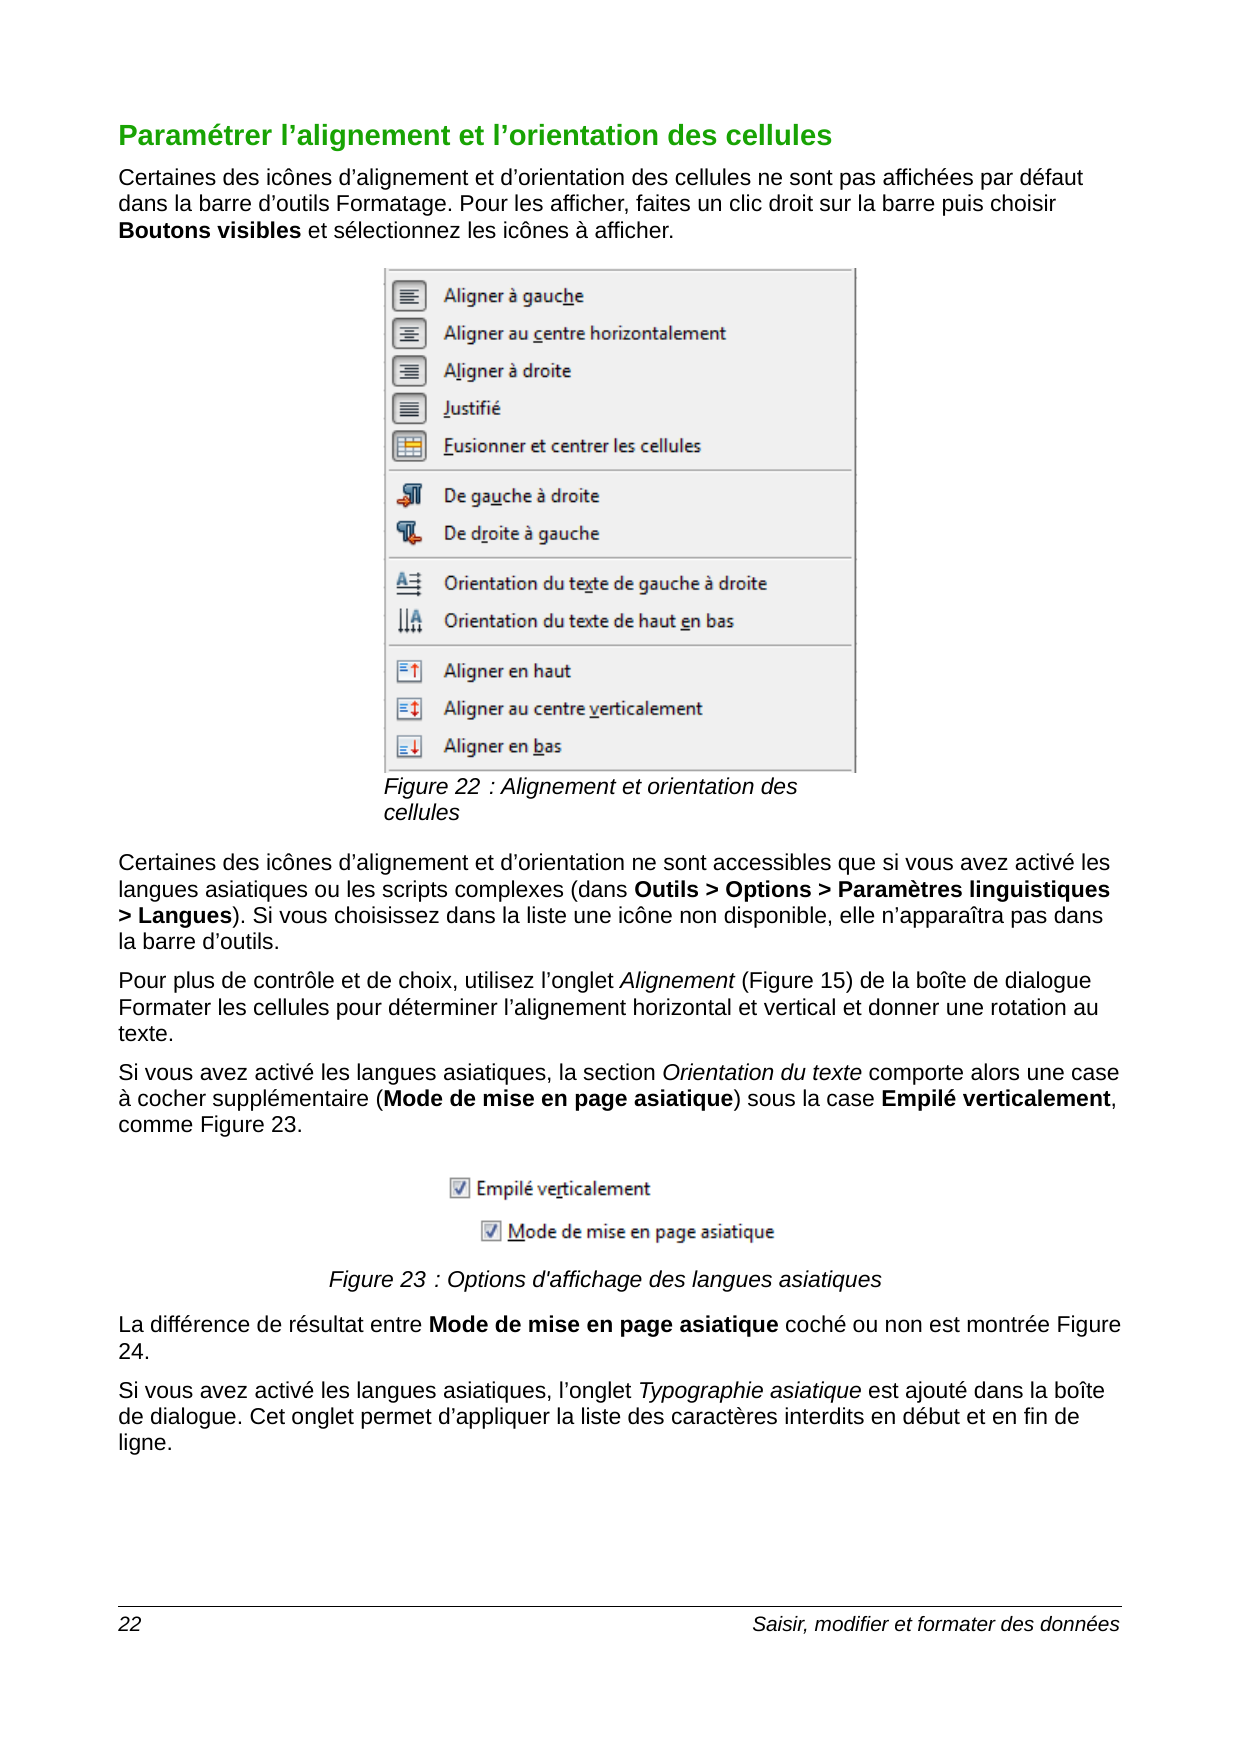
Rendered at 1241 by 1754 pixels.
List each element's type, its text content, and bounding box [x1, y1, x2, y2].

text Figure 22 : Alignement et orientation des cellules [383, 773, 857, 826]
text Si vous avez activé les langues asiatiques, l’onglet Typographie asiatique est ajouté dans la boîte de dialogue. Cet onglet permet d’appliquer la liste des caractères interdits en début et en fin de ligne. [118, 1377, 1122, 1456]
text Figure 23 : Options d'affichage des langues asiatiques [329, 1163, 912, 1292]
text Pour plus de contrôle et de choix, utilisez l’onglet Alignement (Figure 15) de la boîte de dialogue Formater les cellules pour déterminer l’alignement horizontal et vertical et donner une rotation au texte. [118, 967, 1122, 1046]
text Certaines des icônes d’alignement et d’orientation des cellules ne sont pas affichées par défaut dans la barre d’outils Formatage. Pour les afficher, faites un clic droit sur la barre puis choisir Boutons visibles et sélectionnez les icônes à afficher. [118, 164, 1122, 243]
text Si vous avez activé les langues asiatiques, la section Orientation du texte comporte alors une case à cocher supplémentaire (Mode de mise en page asiatique) sous la case Empilé verticalement, comme Figure 23. [118, 1059, 1122, 1138]
picture [436, 1162, 804, 1267]
text Certaines des icônes d’alignement et d’orientation ne sont accessibles que si vous avez activé les langues asiatiques ou les scripts complexes (dans Outils > Options > Paramètres linguistiques > Langues). Si vous choisissez dans la liste une icône non disponible, elle n’apparaîtra pas dans la barre d’outils. [118, 849, 1122, 955]
picture [383, 268, 858, 773]
subtitle Paramétrer l’alignement et l’orientation des cellules [118, 118, 1122, 152]
text La différence de résultat entre Mode de mise en page asiatique coché ou non est montrée Figure 24. [118, 1311, 1122, 1364]
